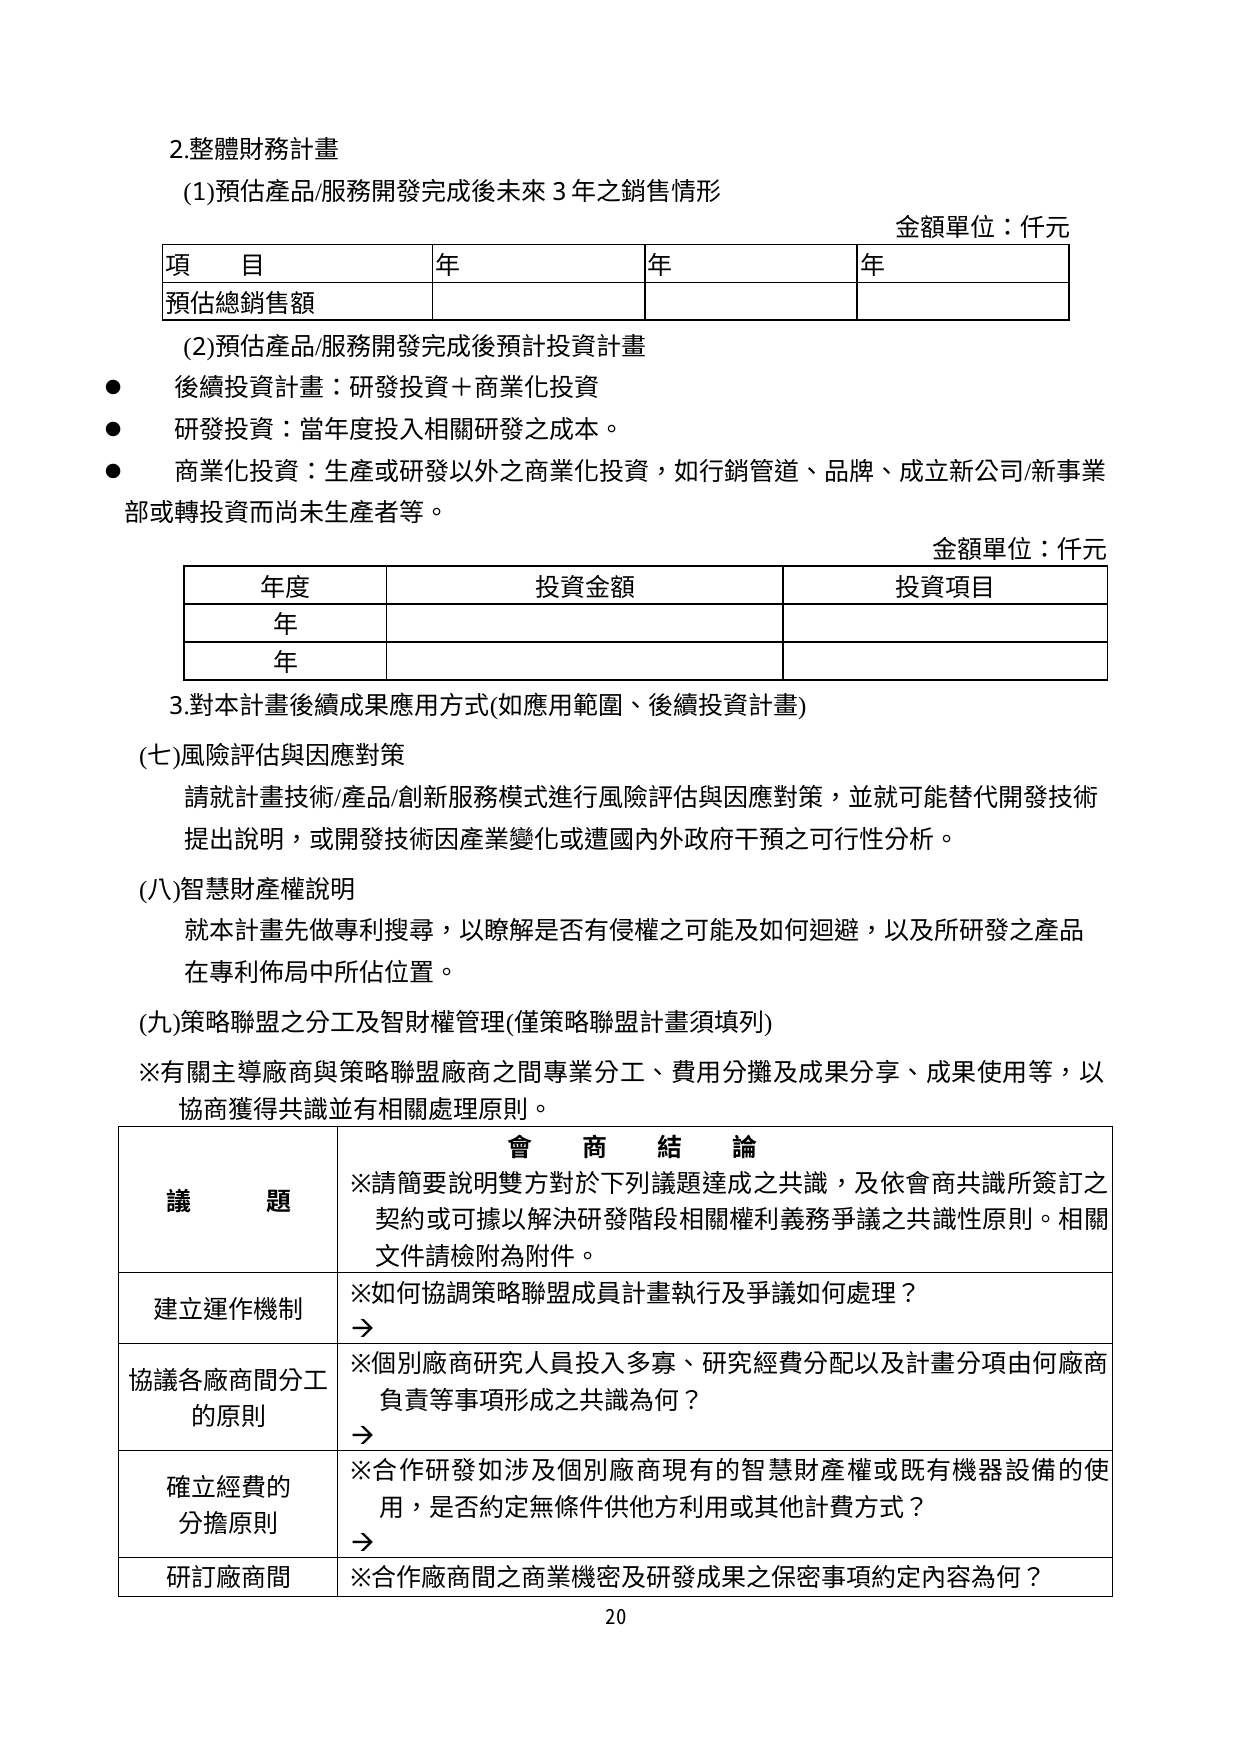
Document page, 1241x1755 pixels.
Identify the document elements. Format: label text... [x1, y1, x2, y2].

table_cell 年 [185, 643, 386, 679]
table_cell 研訂廠商間 [119, 1558, 337, 1596]
text 2.整體財務計畫 [168, 124, 1107, 166]
subtitle ※有關主導廠商與策略聯盟廠商之間專業分工、費用分攤及成果分享、成果使用等，以協商獲得共識並有相關處理原則。 [139, 1051, 1107, 1126]
text (1)預估產品/服務開發完成後未來3年之銷售情形 [124, 166, 1107, 207]
text 就本計畫先做專利搜尋，以瞭解是否有侵權之可能及如何迴避，以及所研發之產品在專利佈局中所佔位置。 [184, 905, 1107, 989]
text 金額單位：仟元 [124, 529, 1107, 565]
table_cell 建立運作機制 [119, 1273, 337, 1343]
subtitle (七)風險評估與因應對策 [139, 734, 1107, 772]
subtitle (九)策略聯盟之分工及智財權管理(僅策略聯盟計畫須填列) [139, 1001, 1107, 1039]
table_cell ※個別廠商研究人員投入多寡、研究經費分配以及計畫分項由何廠商負責等事項形成之共識為何？  [338, 1344, 1112, 1450]
table_cell [784, 643, 1107, 679]
table_cell [858, 283, 1068, 319]
list 商業化投資：生產或研發以外之商業化投資，如行銷管道、品牌、成立新公司/新事業部或轉投資而尚未生產者等。 [104, 446, 1107, 529]
table_header 年 [646, 245, 856, 281]
table_cell ※如何協調策略聯盟成員計畫執行及爭議如何處理？  [338, 1273, 1112, 1343]
text (2)預估產品/服務開發完成後預計投資計畫 [124, 321, 1107, 362]
table_header 年度 [185, 567, 386, 603]
table_header 議 題 [119, 1127, 337, 1272]
table_cell ※合作廠商間之商業機密及研發成果之保密事項約定內容為何？ [338, 1558, 1112, 1596]
table_header 會 商 結 論 ※請簡要說明雙方對於下列議題達成之共識，及依會商共識所簽訂之契約或可據以解決研發階段相關權利義務爭議之共識性原則。相關文件請檢附為附件。 [338, 1127, 1112, 1272]
table_header 投資金額 [387, 567, 782, 603]
table_cell ※合作研發如涉及個別廠商現有的智慧財產權或既有機器設備的使用，是否約定無條件供他方利用或其他計費方式？  [338, 1451, 1112, 1557]
table_header 年 [858, 245, 1068, 281]
text 金額單位：仟元 [124, 207, 1070, 244]
table_header 投資項目 [784, 567, 1107, 603]
table_cell 協議各廠商間分工的原則 [119, 1344, 337, 1450]
table_cell 預估總銷售額 [163, 283, 432, 319]
table_cell [387, 643, 782, 679]
list 後續投資計畫：研發投資＋商業化投資 [104, 362, 1107, 404]
table_cell [433, 283, 644, 319]
table_header 項 目 [163, 245, 432, 281]
subtitle (八)智慧財產權說明 [139, 868, 1107, 905]
table_cell 年 [185, 605, 386, 641]
text 請就計畫技術/產品/創新服務模式進行風險評估與因應對策，並就可能替代開發技術提出說明，或開發技術因產業變化或遭國內外政府干預之可行性分析。 [184, 772, 1107, 855]
table_cell 確立經費的 分擔原則 [119, 1451, 337, 1557]
list 研發投資：當年度投入相關研發之成本。 [104, 404, 1107, 446]
table_cell [646, 283, 856, 319]
text 3.對本計畫後續成果應用方式(如應用範圍、後續投資計畫) [168, 680, 1107, 722]
table_cell [387, 605, 782, 641]
table_header 年 [433, 245, 644, 281]
table_cell [784, 605, 1107, 641]
